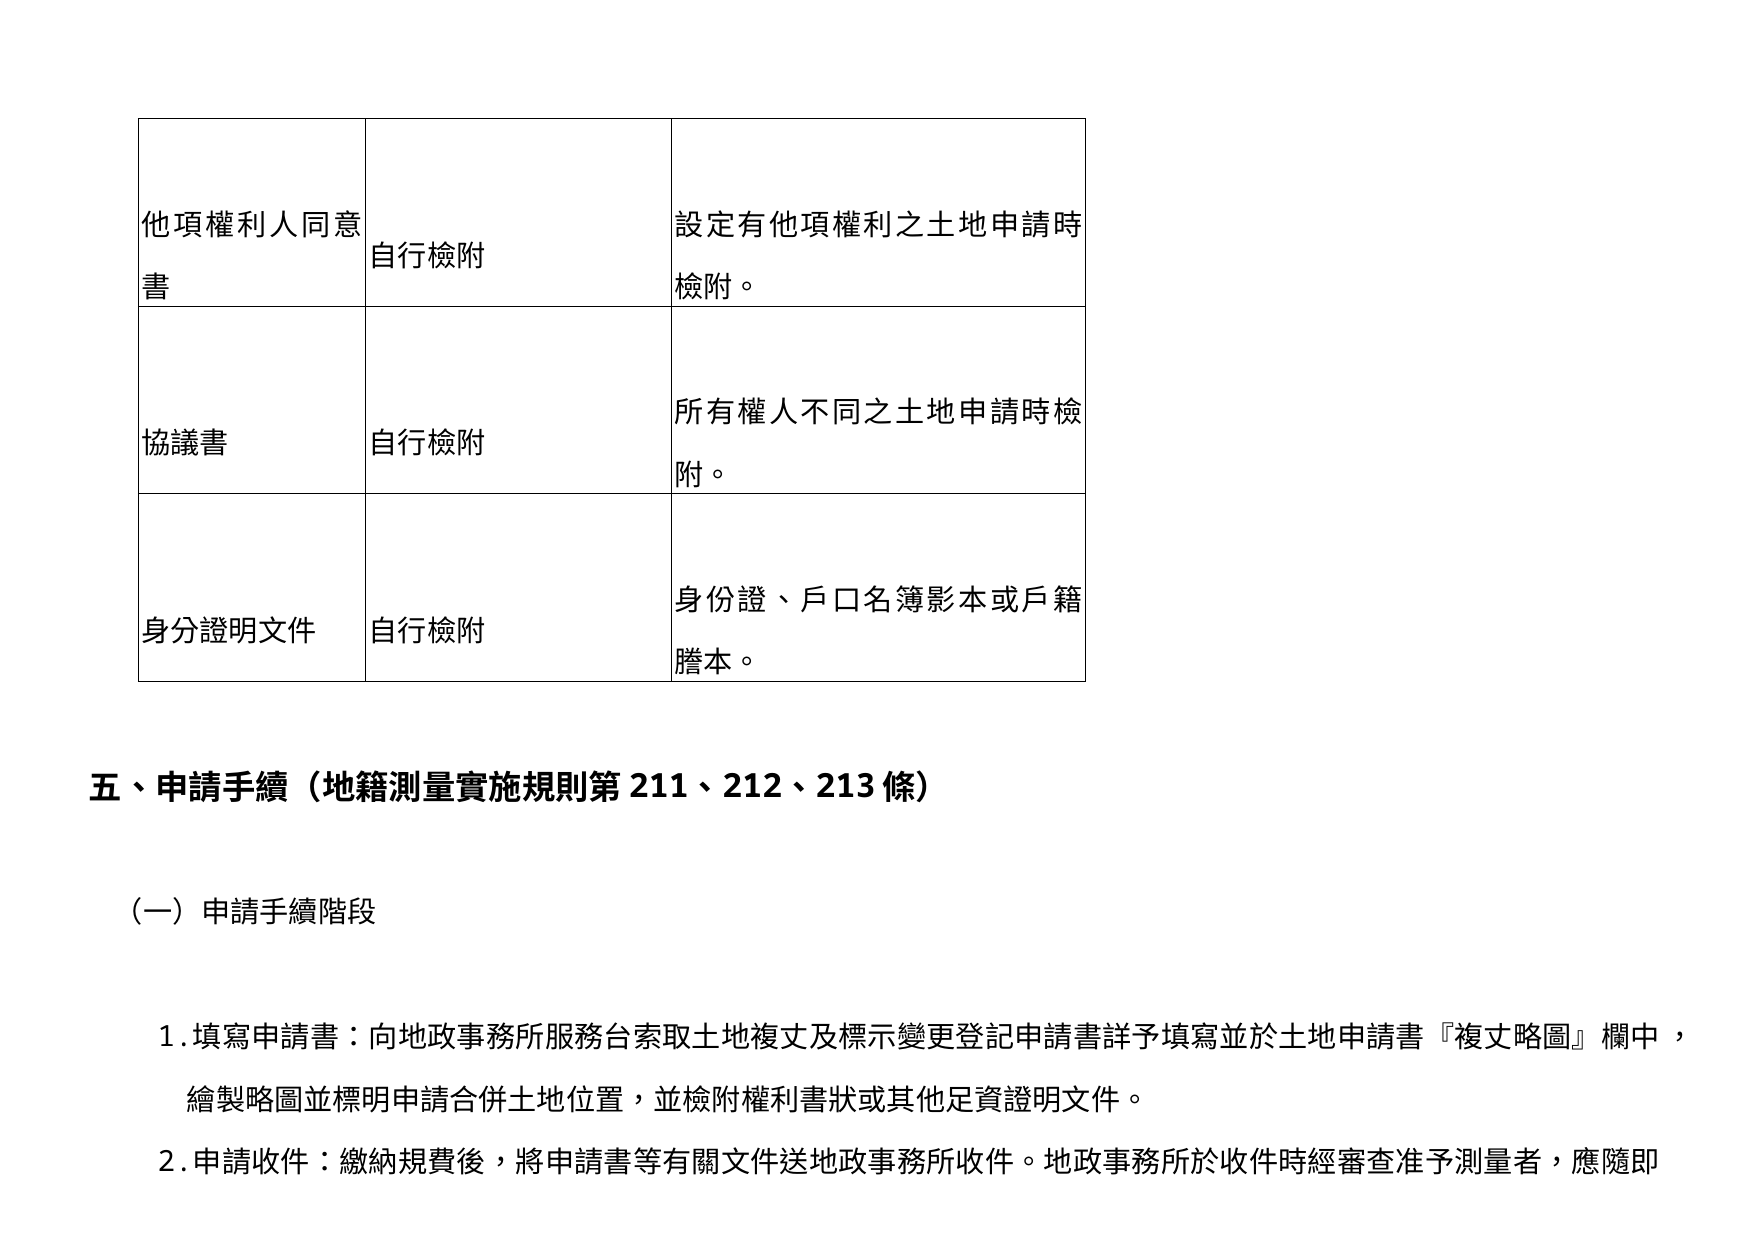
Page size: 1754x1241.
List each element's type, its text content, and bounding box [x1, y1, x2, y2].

table_cell 所有權人不同之土地申請時檢附。 [672, 307, 1085, 493]
table_cell 協議書 [139, 307, 365, 493]
table_cell 身分證明文件 [139, 494, 365, 681]
table_cell 身份證、戶口名簿影本或戶籍謄本。 [672, 494, 1085, 681]
text 2.申請收件：繳納規費後，將申請書等有關文件送地政事務所收件。地政事務所於收件時經審查准予測量者，應隨即 [157, 1118, 1665, 1181]
text 1.填寫申請書：向地政事務所服務台索取土地複丈及標示變更登記申請書詳予填寫並於土地申請書『複丈略圖』欄中，繪製略圖並標明申請合併土地位置，並檢附權利書狀或其他足資證明文件。 [157, 993, 1665, 1118]
text 五、申請手續（地籍測量實施規則第211、212、213條） [89, 743, 1665, 806]
table_cell 設定有他項權利之土地申請時檢附。 [672, 119, 1085, 306]
table_cell 自行檢附 [366, 307, 671, 493]
table_cell 自行檢附 [366, 494, 671, 681]
text （一）申請手續階段 [70, 868, 1665, 931]
table_cell 他項權利人同意書 [139, 119, 365, 306]
table_cell 自行檢附 [366, 119, 671, 306]
